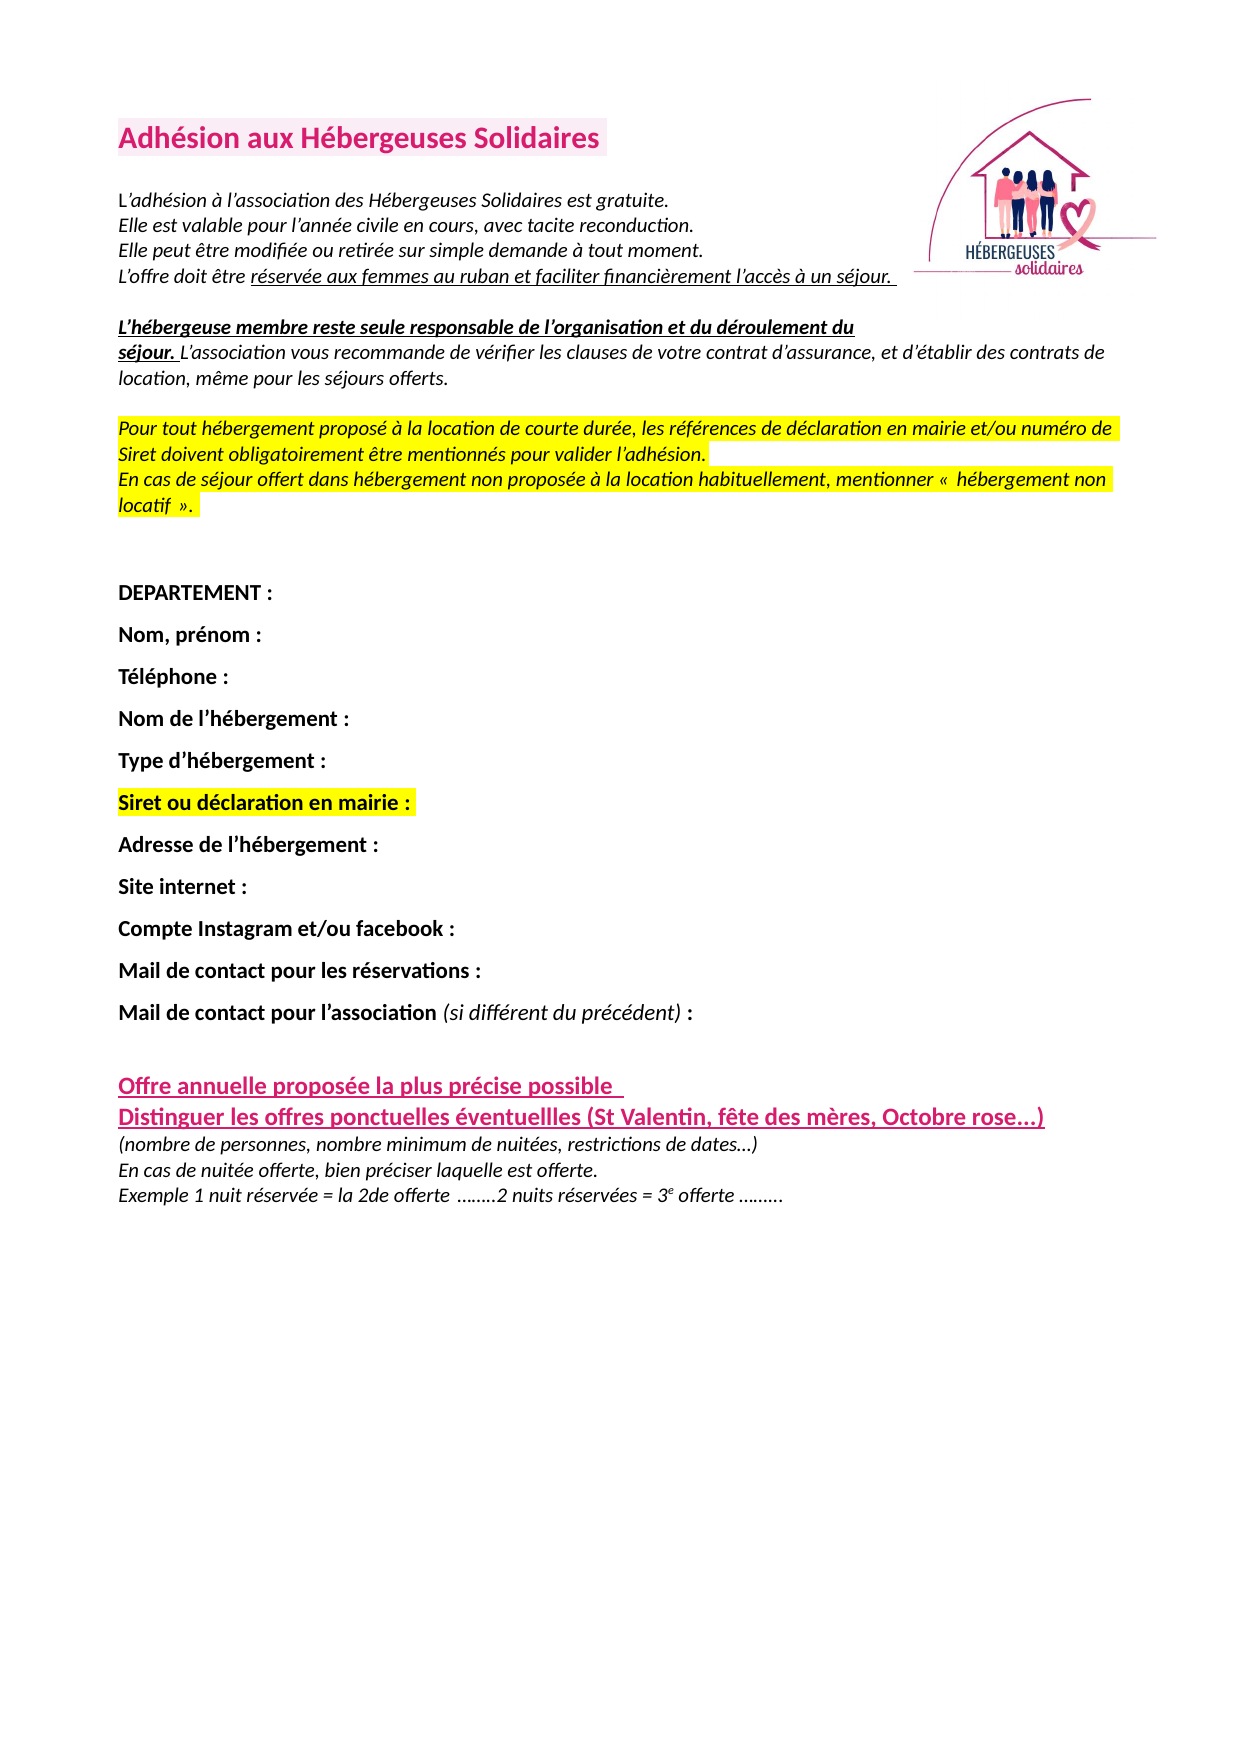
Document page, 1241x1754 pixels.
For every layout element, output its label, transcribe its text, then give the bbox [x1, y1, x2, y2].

text Nom de l’hébergement : [118, 704, 1122, 732]
text Offre annuelle proposée la plus précise possible [118, 1071, 1122, 1101]
text Compte Instagram et/ou facebook : [118, 914, 1122, 942]
text Type d’hébergement : [118, 746, 1122, 774]
picture [912, 75, 1157, 319]
text Mail de contact pour les réservations : [118, 956, 1122, 984]
text Site internet : [118, 872, 1122, 900]
text Pour tout hébergement proposé à la location de courte durée, les références de déclaration en mairie et/ou numéro de Siret doivent obligatoirement être mentionnés pour valider l’adhésion. [118, 416, 1122, 466]
text Mail de contact pour l’association (si différent du précédent) : [118, 998, 1122, 1026]
text Exemple 1 nuit réservée = la 2de offerte ……..2 nuits réservées = 3e offerte ……... [118, 1182, 1122, 1208]
text En cas de séjour offert dans hébergement non proposée à la location habituellement, mentionner « hébergement non locatif ». [118, 466, 1122, 517]
text DEPARTEMENT : [118, 578, 1122, 606]
text Elle est valable pour l’année civile en cours, avec tacite reconduction. Elle peut être modifiée ou retirée sur simple demande à tout moment. [118, 212, 912, 263]
text L’hébergeuse membre reste seule responsable de l’organisation et du déroulement du séjour. L’association vous recommande de vérifier les clauses de votre contrat d’assurance, et d’établir des contrats de location, même pour les séjours offerts. [118, 314, 1122, 390]
text L’offre doit être réservée aux femmes au ruban et faciliter financièrement l’accès à un séjour. [118, 263, 912, 288]
text Adhésion aux Hébergeuses Solidaires [118, 118, 912, 156]
text En cas de nuitée offerte, bien préciser laquelle est offerte. [118, 1157, 1122, 1182]
text (nombre de personnes, nombre minimum de nuitées, restrictions de dates…) [118, 1132, 1122, 1157]
text L’adhésion à l’association des Hébergeuses Solidaires est gratuite. [118, 187, 912, 212]
text Distinguer les offres ponctuelles éventuellles (St Valentin, fête des mères, Octobre rose...) [118, 1101, 1122, 1132]
text Siret ou déclaration en mairie : [118, 788, 1122, 816]
text Nom, prénom : [118, 620, 1122, 648]
text Téléphone : [118, 662, 1122, 690]
text Adresse de l’hébergement : [118, 830, 1122, 858]
